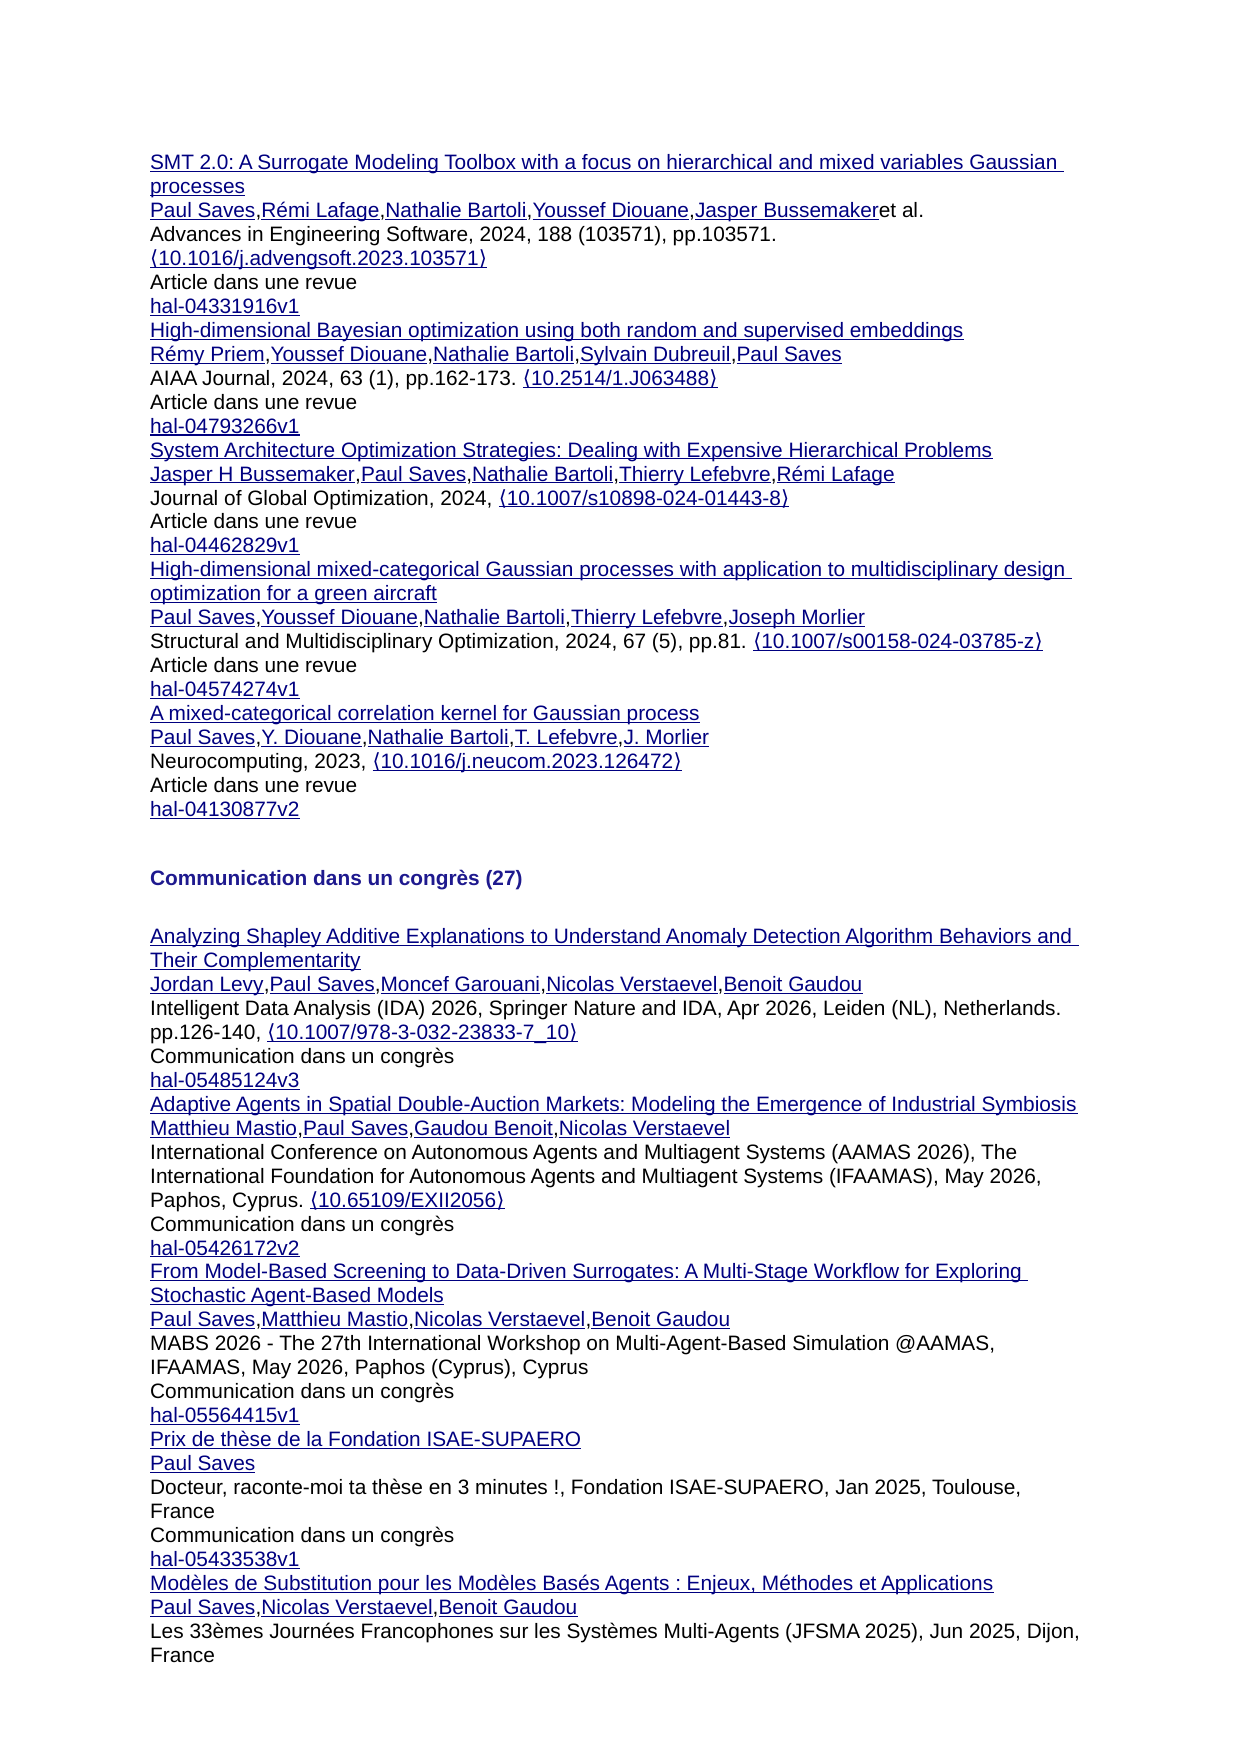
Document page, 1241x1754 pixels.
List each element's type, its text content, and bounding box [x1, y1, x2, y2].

table_cell From Model-Based Screening to Data-Driven Surrogates: A Multi-Stage Workflow for Exploring Stochastic Agent-Based Models Paul Saves,Matthieu Mastio,Nicolas Verstaevel,Benoit Gaudou MABS 2026 - The 27th International Workshop on Multi-Agent-Based Simulation @AAMAS, IFAAMAS, May 2026, Paphos (Cyprus), Cyprus Communication dans un congrès hal-05564415v1 [150, 1259, 1090, 1427]
table_header Analyzing Shapley Additive Explanations to Understand Anomaly Detection Algorithm Behaviors and Their Complementarity Jordan Levy,Paul Saves,Moncef Garouani,Nicolas Verstaevel,Benoit Gaudou Intelligent Data Analysis (IDA) 2026, Springer Nature and IDA, Apr 2026, Leiden (NL), Netherlands. pp.126-140, ⟨10.1007/978-3-032-23833-7_10⟩ Communication dans un congrès hal-05485124v3 [150, 924, 1090, 1092]
table_cell System Architecture Optimization Strategies: Dealing with Expensive Hierarchical Problems Jasper H Bussemaker,Paul Saves,Nathalie Bartoli,Thierry Lefebvre,Rémi Lafage Journal of Global Optimization, 2024, ⟨10.1007/s10898-024-01443-8⟩ Article dans une revue hal-04462829v1 [150, 438, 1090, 557]
subtitle Communication dans un congrès (27) [150, 866, 1090, 889]
table_cell A mixed-categorical correlation kernel for Gaussian process Paul Saves,Y. Diouane,Nathalie Bartoli,T. Lefebvre,J. Morlier Neurocomputing, 2023, ⟨10.1016/j.neucom.2023.126472⟩ Article dans une revue hal-04130877v2 [150, 701, 1090, 821]
table_cell High-dimensional Bayesian optimization using both random and supervised embeddings Rémy Priem,Youssef Diouane,Nathalie Bartoli,Sylvain Dubreuil,Paul Saves AIAA Journal, 2024, 63 (1), pp.162-173. ⟨10.2514/1.J063488⟩ Article dans une revue hal-04793266v1 [150, 318, 1090, 437]
table_cell High-dimensional mixed-categorical Gaussian processes with application to multidisciplinary design optimization for a green aircraft Paul Saves,Youssef Diouane,Nathalie Bartoli,Thierry Lefebvre,Joseph Morlier Structural and Multidisciplinary Optimization, 2024, 67 (5), pp.81. ⟨10.1007/s00158-024-03785-z⟩ Article dans une revue hal-04574274v1 [150, 557, 1090, 701]
table_cell SMT 2.0: A Surrogate Modeling Toolbox with a focus on hierarchical and mixed variables Gaussian processes Paul Saves,Rémi Lafage,Nathalie Bartoli,Youssef Diouane,Jasper Bussemakeret al. Advances in Engineering Software, 2024, 188 (103571), pp.103571. ⟨10.1016/j.advengsoft.2023.103571⟩ Article dans une revue hal-04331916v1 [150, 150, 1090, 318]
table_cell Prix de thèse de la Fondation ISAE-SUPAERO Paul Saves Docteur, raconte-moi ta thèse en 3 minutes !, Fondation ISAE-SUPAERO, Jan 2025, Toulouse, France Communication dans un congrès hal-05433538v1 [150, 1427, 1090, 1571]
table_cell Modèles de Substitution pour les Modèles Basés Agents : Enjeux, Méthodes et Applications Paul Saves,Nicolas Verstaevel,Benoit Gaudou Les 33èmes Journées Francophones sur les Systèmes Multi-Agents (JFSMA 2025), Jun 2025, Dijon, France [150, 1571, 1090, 1667]
table_cell Adaptive Agents in Spatial Double-Auction Markets: Modeling the Emergence of Industrial Symbiosis Matthieu Mastio,Paul Saves,Gaudou Benoit,Nicolas Verstaevel International Conference on Autonomous Agents and Multiagent Systems (AAMAS 2026), The International Foundation for Autonomous Agents and Multiagent Systems (IFAAMAS), May 2026, Paphos, Cyprus. ⟨10.65109/EXII2056⟩ Communication dans un congrès hal-05426172v2 [150, 1092, 1090, 1259]
